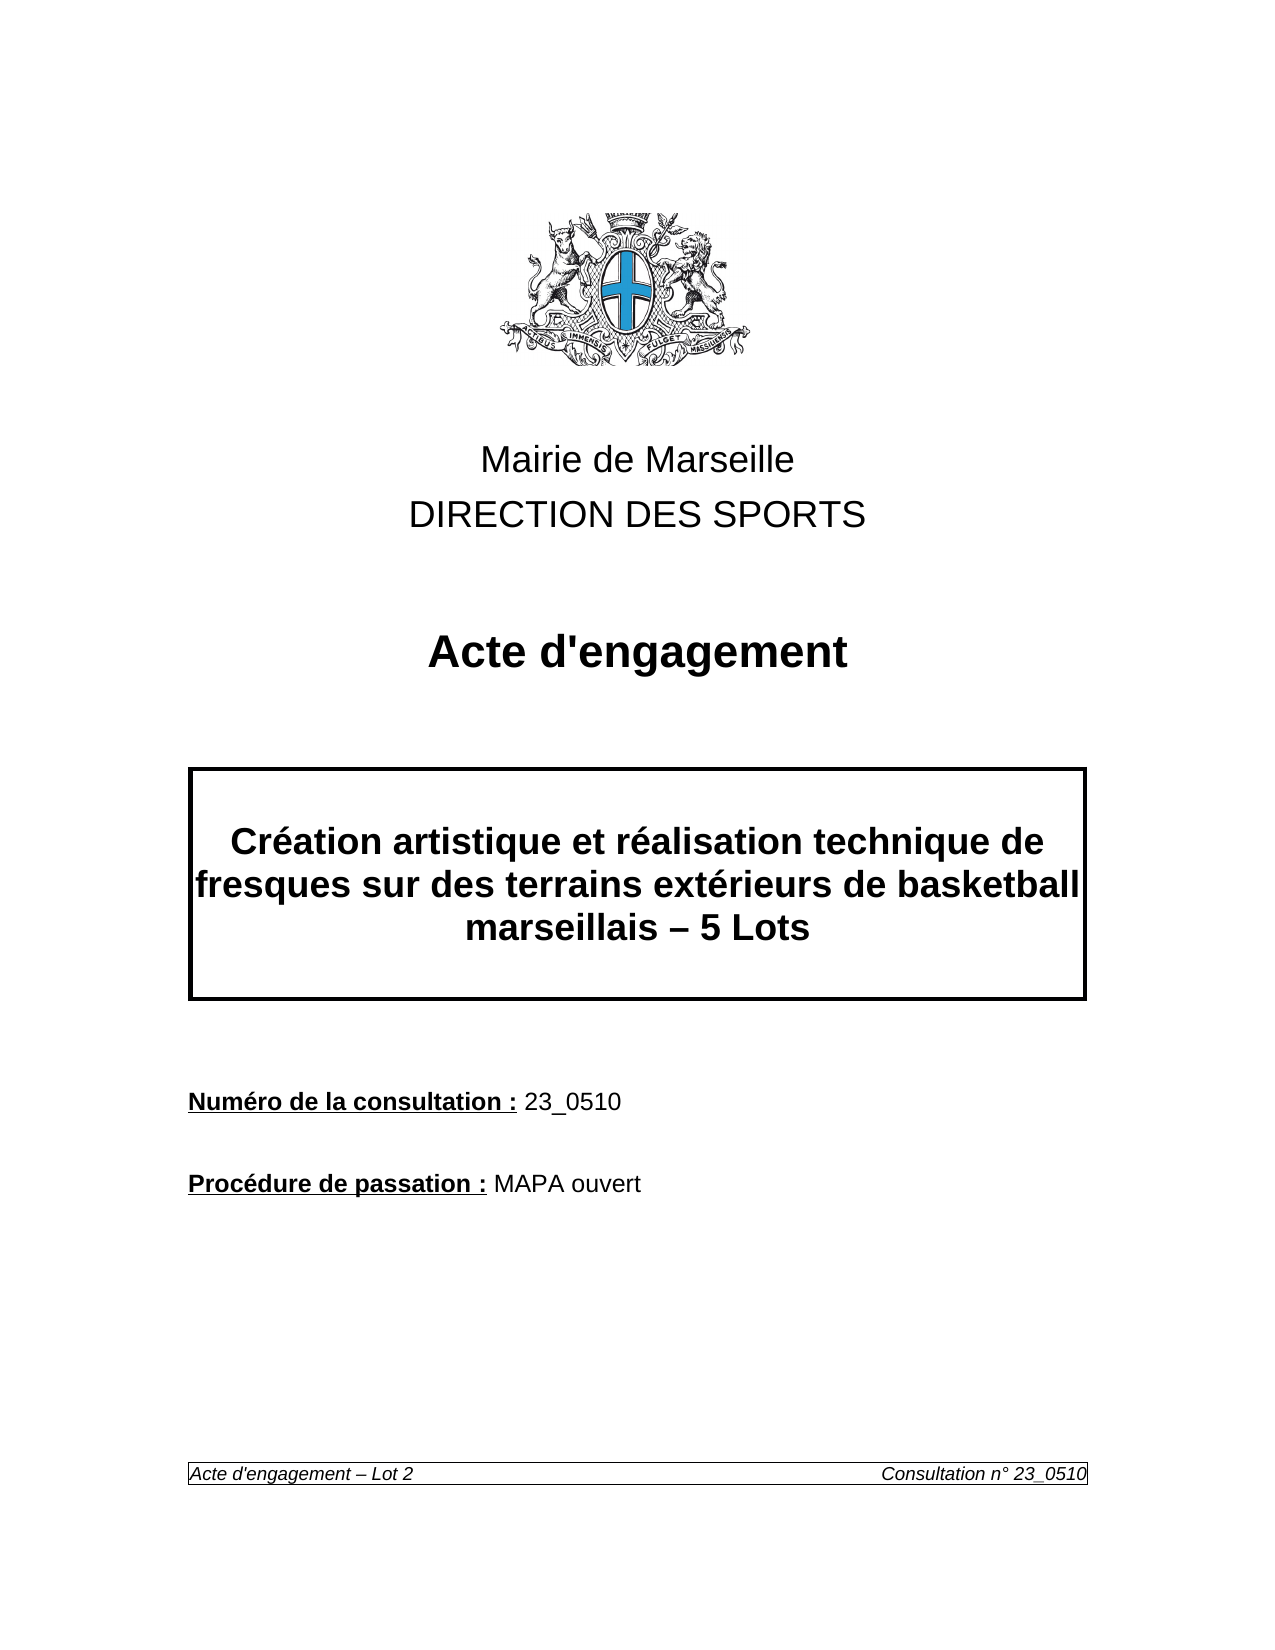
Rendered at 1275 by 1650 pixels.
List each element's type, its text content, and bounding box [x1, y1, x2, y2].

text Acte d'engagement [188, 625, 1087, 677]
text Procédure de passation : MAPA ouvert [188, 1169, 1087, 1198]
text Numéro de la consultation : 23_0510 [188, 1087, 1087, 1115]
text Mairie de Marseille [188, 437, 1087, 480]
text Création artistique et réalisation technique de fresques sur des terrains extérieurs de basketball marseillais – 5 Lots [193, 814, 1083, 944]
text DIRECTION DES SPORTS [188, 492, 1087, 536]
picture [499, 213, 751, 366]
